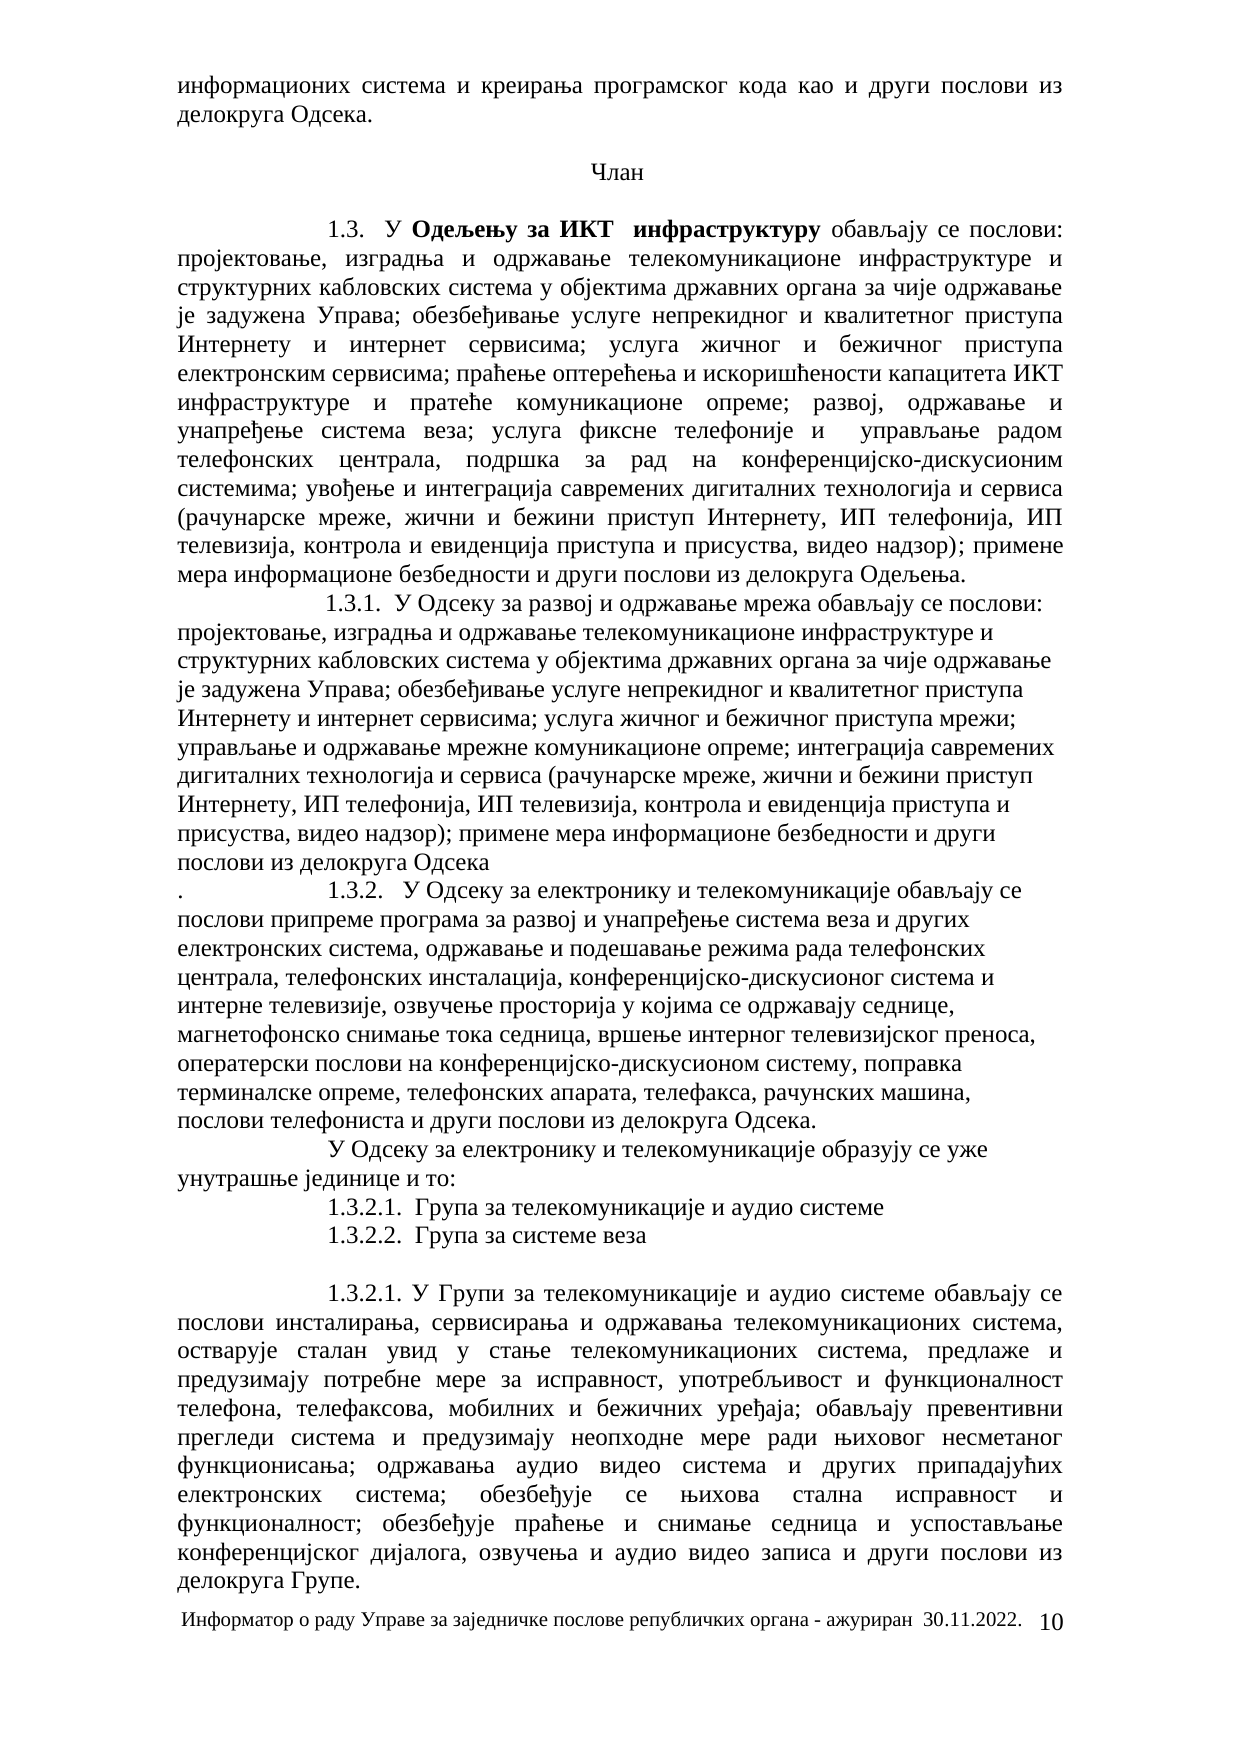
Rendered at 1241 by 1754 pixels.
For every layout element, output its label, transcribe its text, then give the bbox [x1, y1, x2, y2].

text . 1.3.2. У Одсеку за електронику и телекомуникације обављају се послови припреме програма за развој и унапређење система веза и других електронских система, одржавање и подешавање режима рада телефонских централа, телефонских инсталација, конференцијско-дискусионог система и интерне телевизије, озвучење просторија у којима се одржавају седнице, магнетофонско снимање тока седница, вршење интерног телевизијског преноса, оператерски послови на конференцијско-дискусионом систему, поправка терминалске опреме, телефонских апарата, телефакса, рачунских машина, послови телефониста и други послови из делокруга Одсека. [177, 876, 1063, 1134]
text информационих система и креирања програмског кода као и други послови из делокруга Одсека. [177, 71, 1063, 128]
text У Одсеку за електронику и телекомуникације образују се уже унутрашње јединице и то: [177, 1134, 1063, 1192]
text 1.3.2.2. Група за системе веза [177, 1221, 1063, 1249]
text 1.3.1. У Одсеку за развој и одржавање мрежа обављају се послови: пројектовање, изградња и одржавање телекомуникационе инфраструктуре и структурних кабловских система у објектима државних органа за чије одржавање је задужена Управа; обезбеђивање услуге непрекидног и квалитетног приступа Интернету и интернет сервисима; услуга жичног и бежичног приступа мрежи; управљање и одржавање мрежне комуникационе опреме; интеграција савремених дигиталних технологија и сервиса (рачунарске мреже, жични и бежини приступ Интернету, ИП телефонија, ИП телевизија, контрола и евиденција приступа и присуства, видео надзор); примене мера информационе безбедности и други послови из делокруга Одсека [177, 588, 1063, 876]
text 1.3. У Одељењу за ИКТ инфраструктуру обављају се послови: пројектовање, изградња и одржавање телекомуникационе инфраструктуре и структурних кабловских система у објектима државних органа за чије одржавање је задужена Управа; обезбеђивање услуге непрекидног и квалитетног приступа Интернету и интернет сервисима; услуга жичног и бежичног приступа електронским сервисима; праћење оптерећења и искоришћености капацитета ИКТ инфраструктуре и пратеће комуникационе опреме; развој, одржавање и унапређење система веза; услуга фиксне телефоније и управљање радом телефонских централа, подршка за рад на конференцијско-дискусионим системима; увођење и интеграција савремених дигиталних технологија и сервиса (рачунарске мреже, жични и бежини приступ Интернету, ИП телефонија, ИП телевизија, контрола и евиденција приступа и присуства, видео надзор); примене мера информационе безбедности и други послови из делокруга Одељења. [177, 214, 1063, 588]
text Члан [177, 157, 1063, 186]
text 1.3.2.1. Група за телекомуникације и аудио системе [177, 1192, 1063, 1221]
text 1.3.2.1. У Групи за телекомуникације и аудио системе обављају се послови инсталирања, сервисирања и одржавања телекомуникационих система, остварује сталан увид у стање телекомуникационих система, предлаже и предузимају потребне мере за исправност, употребљивост и функционалност телефона, телефаксова, мобилних и бежичних уређаја; обављају превентивни прегледи система и предузимају неопходне мере ради њиховог несметаног функционисања; одржавања аудио видео система и других припадајућих електронских система; обезбеђује се њихова стална исправност и функционалност; обезбеђује праћење и снимање седница и успостављање конференцијског дијалога, озвучења и аудио видео записа и други послови из делокруга Групе. [177, 1278, 1063, 1594]
